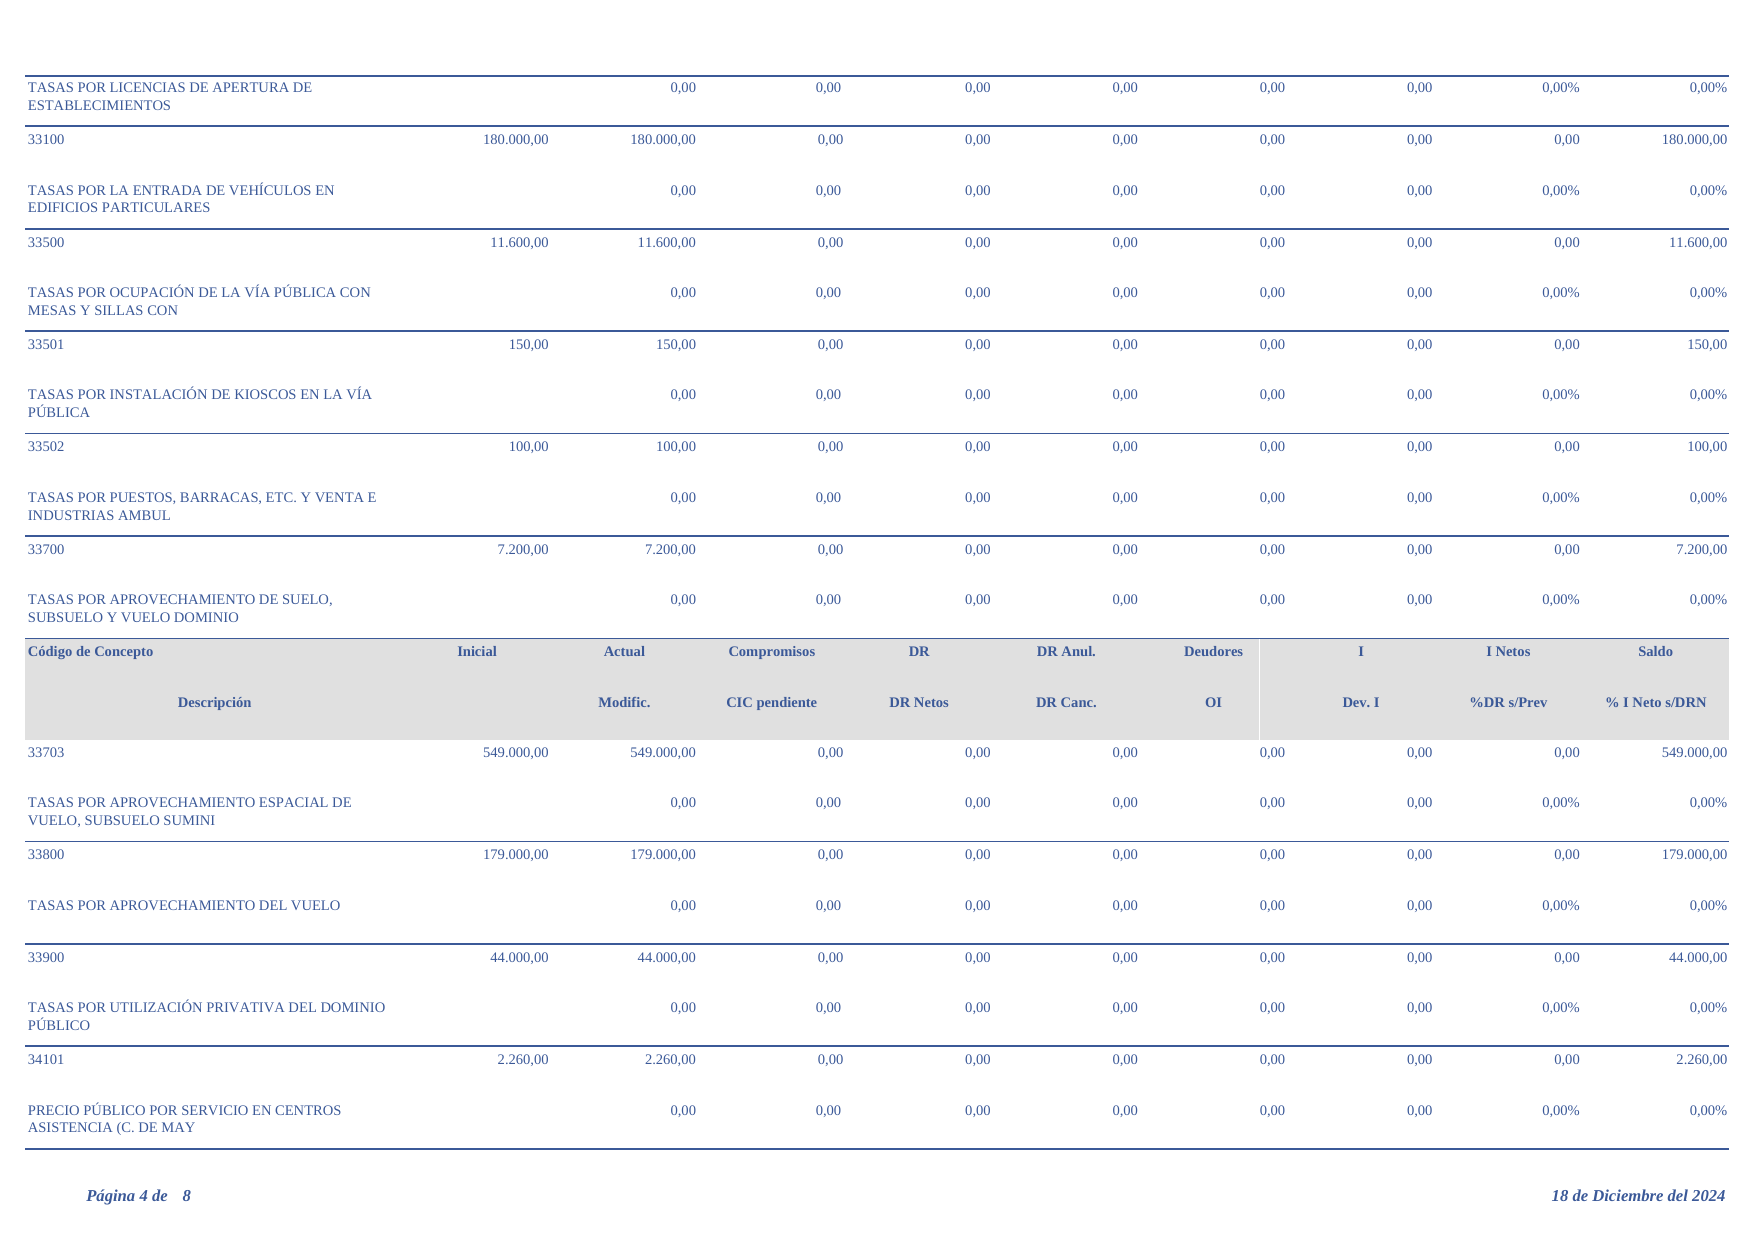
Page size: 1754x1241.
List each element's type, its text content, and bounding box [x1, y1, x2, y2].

table_cell 0,00 [1260, 1047, 1342, 1097]
table_cell 0,00 [1112, 434, 1184, 484]
table_cell [1342, 178, 1407, 228]
table_cell 0,00 [1260, 178, 1342, 228]
table_cell % I Neto s/DRN [1605, 689, 1729, 740]
table_cell 11.600,00 [598, 230, 726, 280]
table_cell [889, 127, 965, 177]
table_cell [1342, 790, 1407, 841]
table_cell 179.000,00 [1605, 842, 1729, 893]
table_cell 33501 [25, 332, 457, 382]
table_cell [1184, 945, 1259, 995]
table_cell 0,00 [1260, 434, 1342, 484]
table_cell 0,00 [965, 790, 1036, 841]
table_cell [457, 280, 598, 330]
table_cell 0,00 [598, 995, 726, 1045]
table_cell TASAS POR LICENCIAS DE APERTURA DE ESTABLECIMIENTOS [25, 77, 457, 125]
table_cell 0,00% [1605, 587, 1729, 637]
table_cell [889, 230, 965, 280]
table_cell 0,00 [1407, 945, 1469, 995]
table_cell 549.000,00 [457, 740, 598, 790]
table_cell 150,00 [598, 332, 726, 382]
table_cell 0,00 [1260, 790, 1342, 841]
table_cell 0,00 [965, 587, 1036, 637]
table_cell 0,00 [598, 280, 726, 330]
table_cell [889, 178, 965, 228]
table_cell [1036, 995, 1112, 1045]
table_cell 0,00 [726, 893, 889, 943]
table_cell 0,00% [1605, 178, 1729, 228]
table_cell [889, 1098, 965, 1148]
table_cell 0,00 [1469, 434, 1605, 484]
table_cell [889, 434, 965, 484]
table_cell Modific. [598, 689, 726, 740]
table_cell 0,00 [1407, 740, 1469, 790]
table_cell 0,00 [1469, 945, 1605, 995]
table_cell 2.260,00 [457, 1047, 598, 1097]
table_cell 0,00 [965, 332, 1036, 382]
table_cell 0,00 [598, 485, 726, 535]
table_cell Inicial [457, 639, 598, 689]
table_cell 0,00 [726, 537, 889, 587]
table_cell [889, 995, 965, 1045]
table_cell [1036, 945, 1112, 995]
table_cell 0,00 [965, 1047, 1036, 1097]
table_cell 0,00 [1112, 740, 1184, 790]
table_cell [889, 382, 965, 433]
table_cell TASAS POR PUESTOS, BARRACAS, ETC. Y VENTA E INDUSTRIAS AMBUL [25, 485, 457, 535]
table_cell 0,00% [1605, 77, 1729, 125]
table_cell [889, 740, 965, 790]
table_cell 100,00 [457, 434, 598, 484]
table_cell 0,00 [1112, 1098, 1184, 1148]
table_cell 0,00 [598, 893, 726, 943]
table_cell 0,00 [1407, 1047, 1469, 1097]
table_cell [889, 1047, 965, 1097]
table_cell DR Canc. [1036, 689, 1112, 740]
table_cell 0,00 [1469, 842, 1605, 893]
table_cell [965, 689, 1036, 740]
table_cell 0,00 [1260, 740, 1342, 790]
table_cell [1342, 1098, 1407, 1148]
table_cell 0,00% [1605, 893, 1729, 943]
table_cell TASAS POR INSTALACIÓN DE KIOSCOS EN LA VÍA PÚBLICA [25, 382, 457, 433]
table_cell 0,00 [1260, 77, 1342, 125]
table_cell 11.600,00 [1605, 230, 1729, 280]
table_cell [1184, 790, 1259, 841]
table_cell [1342, 842, 1407, 893]
table_cell 180.000,00 [1605, 127, 1729, 177]
table_cell 0,00 [726, 127, 889, 177]
table_cell Compromisos [726, 639, 889, 689]
table_cell [1184, 332, 1259, 382]
table_cell [1112, 689, 1184, 740]
table_cell 0,00 [1260, 382, 1342, 433]
table_cell [457, 178, 598, 228]
table_cell 33703 [25, 740, 457, 790]
table_cell [1036, 434, 1112, 484]
table_cell [1036, 382, 1112, 433]
table_cell [889, 893, 965, 943]
table_cell 179.000,00 [598, 842, 726, 893]
table_cell 0,00% [1469, 790, 1605, 841]
table_cell OI [1184, 689, 1259, 740]
table_cell [1036, 537, 1112, 587]
table_cell 0,00 [1112, 485, 1184, 535]
table_cell 0,00 [1260, 537, 1342, 587]
table_cell 0,00 [726, 842, 889, 893]
table_cell TASAS POR OCUPACIÓN DE LA VÍA PÚBLICA CON MESAS Y SILLAS CON [25, 280, 457, 330]
table_cell 0,00 [598, 1098, 726, 1148]
table_cell 0,00% [1469, 893, 1605, 943]
table_cell [1036, 790, 1112, 841]
table_cell 7.200,00 [457, 537, 598, 587]
table_cell 0,00 [726, 1047, 889, 1097]
table_cell 0,00 [1112, 587, 1184, 637]
table_cell 0,00% [1469, 485, 1605, 535]
table_cell 0,00 [726, 280, 889, 330]
table_cell 2.260,00 [1605, 1047, 1729, 1097]
table_cell 0,00 [965, 230, 1036, 280]
table_cell 0,00 [965, 740, 1036, 790]
table_cell [457, 893, 598, 943]
table_cell [1184, 587, 1259, 637]
table_cell [1184, 1098, 1259, 1148]
table_cell [457, 995, 598, 1045]
table_cell [889, 790, 965, 841]
table_cell 0,00 [1112, 77, 1184, 125]
table_cell [1184, 893, 1259, 943]
table_cell 0,00 [598, 178, 726, 228]
table_cell 0,00 [1407, 127, 1469, 177]
table_cell [889, 485, 965, 535]
table_cell 0,00 [965, 537, 1036, 587]
table_cell [889, 945, 965, 995]
table_cell [1036, 893, 1112, 943]
table_cell 44.000,00 [598, 945, 726, 995]
table_cell 0,00 [726, 945, 889, 995]
table_cell 0,00 [1407, 230, 1469, 280]
table_cell 0,00 [1407, 1098, 1469, 1148]
table_cell CIC pendiente [726, 689, 889, 740]
table_cell 0,00 [1112, 995, 1184, 1045]
table_cell 0,00 [1260, 842, 1342, 893]
table_cell [889, 280, 965, 330]
table_cell 0,00 [965, 382, 1036, 433]
table_cell Actual [598, 639, 726, 689]
table_cell [1184, 77, 1259, 125]
table_cell 0,00 [965, 995, 1036, 1045]
table_cell I Netos [1469, 639, 1605, 689]
table_cell 0,00 [1469, 740, 1605, 790]
table_cell [1036, 587, 1112, 637]
table_cell [1036, 485, 1112, 535]
table_cell TASAS POR APROVECHAMIENTO DEL VUELO [25, 893, 457, 943]
table_cell 0,00% [1605, 790, 1729, 841]
table_cell Dev. I [1342, 689, 1407, 740]
table_cell 7.200,00 [598, 537, 726, 587]
table_cell 0,00 [965, 77, 1036, 125]
table_cell [457, 77, 598, 125]
table_cell 0,00 [1112, 945, 1184, 995]
table_cell [1342, 434, 1407, 484]
table_cell Deudores [1184, 639, 1259, 689]
table_cell 0,00 [1469, 537, 1605, 587]
table_cell 33700 [25, 537, 457, 587]
table_cell 0,00 [1260, 1098, 1342, 1148]
table_cell 0,00% [1469, 77, 1605, 125]
table_cell [1036, 230, 1112, 280]
table_cell TASAS POR UTILIZACIÓN PRIVATIVA DEL DOMINIO PÚBLICO [25, 995, 457, 1045]
table_cell 0,00 [965, 434, 1036, 484]
table_cell [457, 1098, 598, 1148]
table_cell 33800 [25, 842, 457, 893]
table_cell Saldo [1605, 639, 1729, 689]
table_cell 0,00 [726, 740, 889, 790]
table_cell 0,00% [1605, 1098, 1729, 1148]
table_cell 0,00 [598, 790, 726, 841]
table_cell [1342, 382, 1407, 433]
table_cell 0,00 [726, 230, 889, 280]
table_cell 0,00 [1407, 842, 1469, 893]
table_cell 0,00 [965, 127, 1036, 177]
table_cell 100,00 [598, 434, 726, 484]
table_cell [457, 689, 598, 740]
table_cell [1342, 1047, 1407, 1097]
table_cell Código de Concepto [25, 639, 457, 689]
table_cell 0,00 [1407, 587, 1469, 637]
table_cell 0,00 [1112, 127, 1184, 177]
table_cell [1184, 1047, 1259, 1097]
table_cell 0,00 [1260, 945, 1342, 995]
table_cell DR Anul. [1036, 639, 1112, 689]
table_cell 0,00% [1469, 995, 1605, 1045]
table_cell [1036, 1047, 1112, 1097]
table_cell [1342, 230, 1407, 280]
table_cell 0,00 [1469, 332, 1605, 382]
table_cell [457, 790, 598, 841]
table_cell 0,00% [1469, 382, 1605, 433]
table_cell 179.000,00 [457, 842, 598, 893]
table_cell [1342, 893, 1407, 943]
table_cell 0,00 [1112, 1047, 1184, 1097]
table_cell [1036, 740, 1112, 790]
table_cell 0,00 [1260, 893, 1342, 943]
table_cell 0,00 [1407, 382, 1469, 433]
table_cell 0,00 [1469, 230, 1605, 280]
table_cell 0,00 [726, 995, 889, 1045]
table_cell [889, 537, 965, 587]
table_cell 0,00 [1260, 230, 1342, 280]
table_cell [1036, 1098, 1112, 1148]
table_cell [457, 382, 598, 433]
table_cell [1184, 382, 1259, 433]
table_cell 33500 [25, 230, 457, 280]
table_cell 0,00 [1407, 790, 1469, 841]
table_cell 0,00 [1469, 1047, 1605, 1097]
table_cell 0,00 [1260, 995, 1342, 1045]
table_cell 0,00 [598, 382, 726, 433]
table_cell 33900 [25, 945, 457, 995]
table_cell 0,00 [1260, 587, 1342, 637]
table_cell 44.000,00 [1605, 945, 1729, 995]
table_cell 0,00 [726, 485, 889, 535]
table_cell 150,00 [1605, 332, 1729, 382]
table_cell [1184, 178, 1259, 228]
table_cell [965, 639, 1036, 689]
table_cell 0,00 [1407, 893, 1469, 943]
table_cell 0,00 [965, 485, 1036, 535]
table_cell 0,00 [965, 280, 1036, 330]
table_cell 0,00 [1407, 537, 1469, 587]
table_cell 0,00 [1260, 127, 1342, 177]
table_cell Descripción [25, 689, 457, 740]
table_cell 11.600,00 [457, 230, 598, 280]
table_cell 0,00 [1260, 280, 1342, 330]
table_cell [1260, 639, 1342, 689]
table_cell [1036, 280, 1112, 330]
table_cell 0,00 [726, 790, 889, 841]
table_cell 0,00 [598, 77, 726, 125]
table_cell 180.000,00 [598, 127, 726, 177]
table_cell [1342, 332, 1407, 382]
table_cell 0,00 [1407, 485, 1469, 535]
table_cell 0,00 [1112, 280, 1184, 330]
table_cell 0,00 [598, 587, 726, 637]
table_cell TASAS POR APROVECHAMIENTO ESPACIAL DE VUELO, SUBSUELO SUMINI [25, 790, 457, 841]
table_cell %DR s/Prev [1469, 689, 1605, 740]
table_cell 0,00 [726, 587, 889, 637]
table_cell 0,00% [1469, 280, 1605, 330]
table_cell [1342, 945, 1407, 995]
table_cell 0,00 [1407, 332, 1469, 382]
table_cell TASAS POR LA ENTRADA DE VEHÍCULOS EN EDIFICIOS PARTICULARES [25, 178, 457, 228]
table_cell [889, 587, 965, 637]
table_cell [1036, 127, 1112, 177]
table_cell [1184, 537, 1259, 587]
table_cell 33100 [25, 127, 457, 177]
table_cell 44.000,00 [457, 945, 598, 995]
table_cell [1036, 77, 1112, 125]
table_cell 0,00 [1112, 537, 1184, 587]
table_cell 0,00 [1407, 280, 1469, 330]
table_cell 0,00 [1407, 77, 1469, 125]
table_cell 0,00 [965, 178, 1036, 228]
table_cell [889, 77, 965, 125]
table_cell 180.000,00 [457, 127, 598, 177]
table_cell [1036, 332, 1112, 382]
table_cell [1342, 485, 1407, 535]
table_cell 0,00 [1112, 332, 1184, 382]
table_cell [1184, 280, 1259, 330]
table_cell [889, 332, 965, 382]
table_cell 0,00 [965, 1098, 1036, 1148]
table_cell 7.200,00 [1605, 537, 1729, 587]
table_cell 0,00 [1407, 178, 1469, 228]
table_cell [1184, 842, 1259, 893]
table_cell 0,00 [965, 893, 1036, 943]
table_cell 0,00% [1605, 280, 1729, 330]
table_cell 0,00 [1407, 995, 1469, 1045]
table_cell [1184, 995, 1259, 1045]
table_cell [1407, 639, 1469, 689]
table_cell [457, 485, 598, 535]
table_cell 0,00 [726, 178, 889, 228]
table_cell 33502 [25, 434, 457, 484]
table_cell 0,00% [1469, 1098, 1605, 1148]
table_cell DR [889, 639, 965, 689]
table_cell TASAS POR APROVECHAMIENTO DE SUELO, SUBSUELO Y VUELO DOMINIO [25, 587, 457, 637]
table_cell 0,00 [1112, 382, 1184, 433]
table_cell [1342, 77, 1407, 125]
table_cell [1342, 995, 1407, 1045]
table_cell 34101 [25, 1047, 457, 1097]
table_cell 0,00 [1260, 332, 1342, 382]
table_cell 0,00 [965, 842, 1036, 893]
table_cell 0,00% [1605, 382, 1729, 433]
table_cell [1342, 587, 1407, 637]
table_cell 0,00 [1112, 842, 1184, 893]
table_cell 0,00 [965, 945, 1036, 995]
table_cell I [1342, 639, 1407, 689]
table_cell 0,00 [1260, 485, 1342, 535]
table_cell [1184, 740, 1259, 790]
table_cell [1342, 740, 1407, 790]
table_cell 100,00 [1605, 434, 1729, 484]
table_cell 0,00% [1469, 178, 1605, 228]
table_cell 0,00 [726, 1098, 889, 1148]
table_cell 0,00% [1605, 995, 1729, 1045]
table_cell [1342, 127, 1407, 177]
table_cell 549.000,00 [598, 740, 726, 790]
table_cell 549.000,00 [1605, 740, 1729, 790]
table_cell DR Netos [889, 689, 965, 740]
table_cell 0,00 [726, 77, 889, 125]
table_cell [1184, 230, 1259, 280]
table_cell 0,00 [1407, 434, 1469, 484]
table_cell 0,00 [726, 434, 889, 484]
table_cell 150,00 [457, 332, 598, 382]
table_cell 0,00 [1112, 790, 1184, 841]
table_cell [1260, 689, 1342, 740]
table_cell [1184, 434, 1259, 484]
table_cell 0,00 [1112, 178, 1184, 228]
table_cell [1184, 127, 1259, 177]
table_cell [1342, 537, 1407, 587]
table_cell 0,00% [1605, 485, 1729, 535]
table_cell 2.260,00 [598, 1047, 726, 1097]
table_cell [1342, 280, 1407, 330]
table_cell [1407, 689, 1469, 740]
table_cell [1036, 842, 1112, 893]
table_cell 0,00 [1112, 893, 1184, 943]
table_cell 0,00 [726, 332, 889, 382]
table_cell [457, 587, 598, 637]
table_cell 0,00 [1469, 127, 1605, 177]
table_cell [1184, 485, 1259, 535]
table_cell [1036, 178, 1112, 228]
table_cell 0,00% [1469, 587, 1605, 637]
table_cell [889, 842, 965, 893]
table_cell [1112, 639, 1184, 689]
table_cell 0,00 [1112, 230, 1184, 280]
table_cell 0,00 [726, 382, 889, 433]
table_cell PRECIO PÚBLICO POR SERVICIO EN CENTROS ASISTENCIA (C. DE MAY [25, 1098, 457, 1148]
